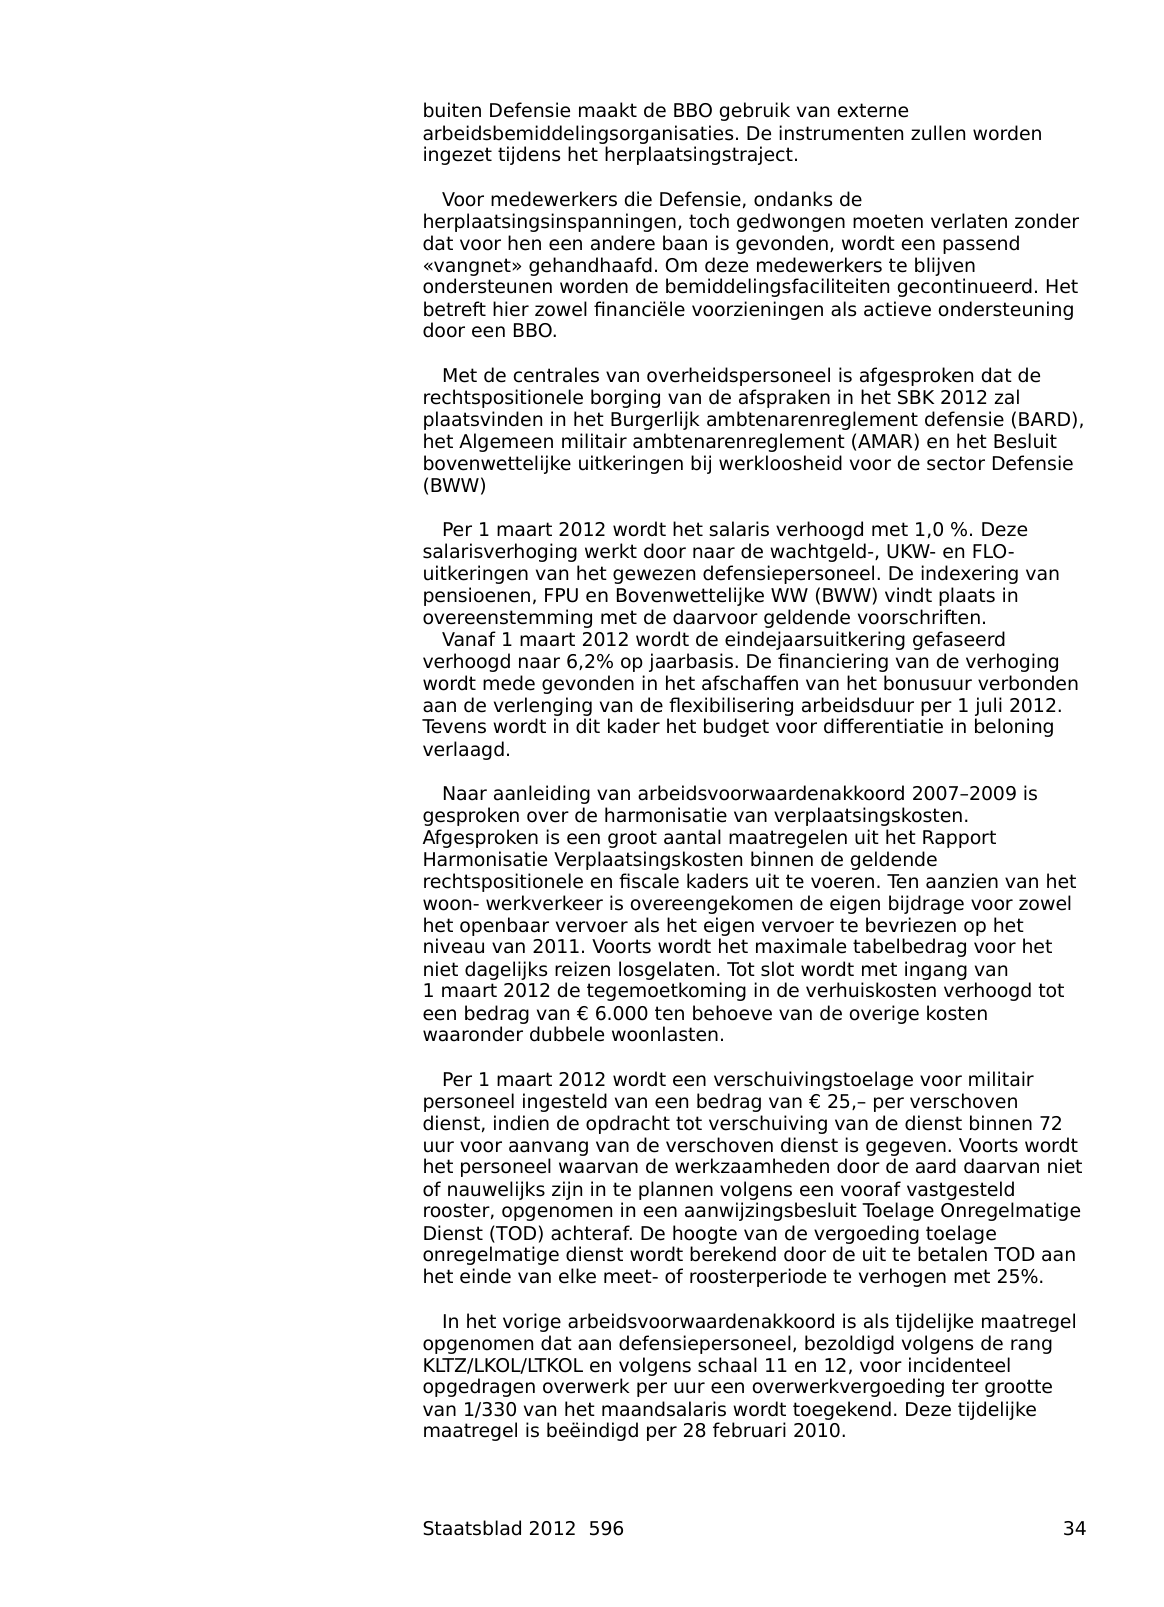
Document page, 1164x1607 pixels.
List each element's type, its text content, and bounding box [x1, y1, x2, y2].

text Voor medewerkers die Defensie, ondanks de herplaatsingsinspanningen, toch gedwongen moeten verlaten zonder dat voor hen een andere baan is gevonden, wordt een passend «vangnet» gehandhaafd. Om deze medewerkers te blijven ondersteunen worden de bemiddelingsfaciliteiten gecontinueerd. Het betreft hier zowel financiële voorzieningen als actieve ondersteuning door een BBO. [422, 188, 1087, 342]
text Naar aanleiding van arbeidsvoorwaardenakkoord 2007–2009 is gesproken over de harmonisatie van verplaatsingskosten. Afgesproken is een groot aantal maatregelen uit het Rapport Harmonisatie Verplaatsingskosten binnen de geldende rechtspositionele en fiscale kaders uit te voeren. Ten aanzien van het woon- werkverkeer is overeengekomen de eigen bijdrage voor zowel het openbaar vervoer als het eigen vervoer te bevriezen op het niveau van 2011. Voorts wordt het maximale tabelbedrag voor het niet dagelijks reizen losgelaten. Tot slot wordt met ingang van 1 maart 2012 de tegemoetkoming in de verhuiskosten verhoogd tot een bedrag van € 6.000 ten behoeve van de overige kosten waaronder dubbele woonlasten. [422, 783, 1087, 1046]
text Per 1 maart 2012 wordt een verschuivingstoelage voor militair personeel ingesteld van een bedrag van € 25,– per verschoven dienst, indien de opdracht tot verschuiving van de dienst binnen 72 uur voor aanvang van de verschoven dienst is gegeven. Voorts wordt het personeel waarvan de werkzaamheden door de aard daarvan niet of nauwelijks zijn in te plannen volgens een vooraf vastgesteld rooster, opgenomen in een aanwijzingsbesluit Toelage Onregelmatige Dienst (TOD) achteraf. De hoogte van de vergoeding toelage onregelmatige dienst wordt berekend door de uit te betalen TOD aan het einde van elke meet- of roosterperiode te verhogen met 25%. [422, 1068, 1087, 1288]
text Vanaf 1 maart 2012 wordt de eindejaarsuitkering gefaseerd verhoogd naar 6,2% op jaarbasis. De financiering van de verhoging wordt mede gevonden in het afschaffen van het bonusuur verbonden aan de verlenging van de flexibilisering arbeidsduur per 1 juli 2012. Tevens wordt in dit kader het budget voor differentiatie in beloning verlaagd. [422, 628, 1087, 760]
text Per 1 maart 2012 wordt het salaris verhoogd met 1,0 %. Deze salarisverhoging werkt door naar de wachtgeld-, UKW- en FLO-uitkeringen van het gewezen defensiepersoneel. De indexering van pensioenen, FPU en Bovenwettelijke WW (BWW) vindt plaats in overeenstemming met de daarvoor geldende voorschriften. [422, 519, 1087, 628]
text In het vorige arbeidsvoorwaardenakkoord is als tijdelijke maatregel opgenomen dat aan defensiepersoneel, bezoldigd volgens de rang KLTZ/LKOL/LTKOL en volgens schaal 11 en 12, voor incidenteel opgedragen overwerk per uur een overwerkvergoeding ter grootte van 1/330 van het maandsalaris wordt toegekend. Deze tijdelijke maatregel is beëindigd per 28 februari 2010. [422, 1311, 1087, 1442]
text Met de centrales van overheidspersoneel is afgesproken dat de rechtspositionele borging van de afspraken in het SBK 2012 zal plaatsvinden in het Burgerlijk ambtenarenreglement defensie (BARD), het Algemeen militair ambtenarenreglement (AMAR) en het Besluit bovenwettelijke uitkeringen bij werkloosheid voor de sector Defensie (BWW) [422, 364, 1087, 496]
text buiten Defensie maakt de BBO gebruik van externe arbeidsbemiddelingsorganisaties. De instrumenten zullen worden ingezet tijdens het herplaatsingstraject. [422, 100, 1087, 166]
